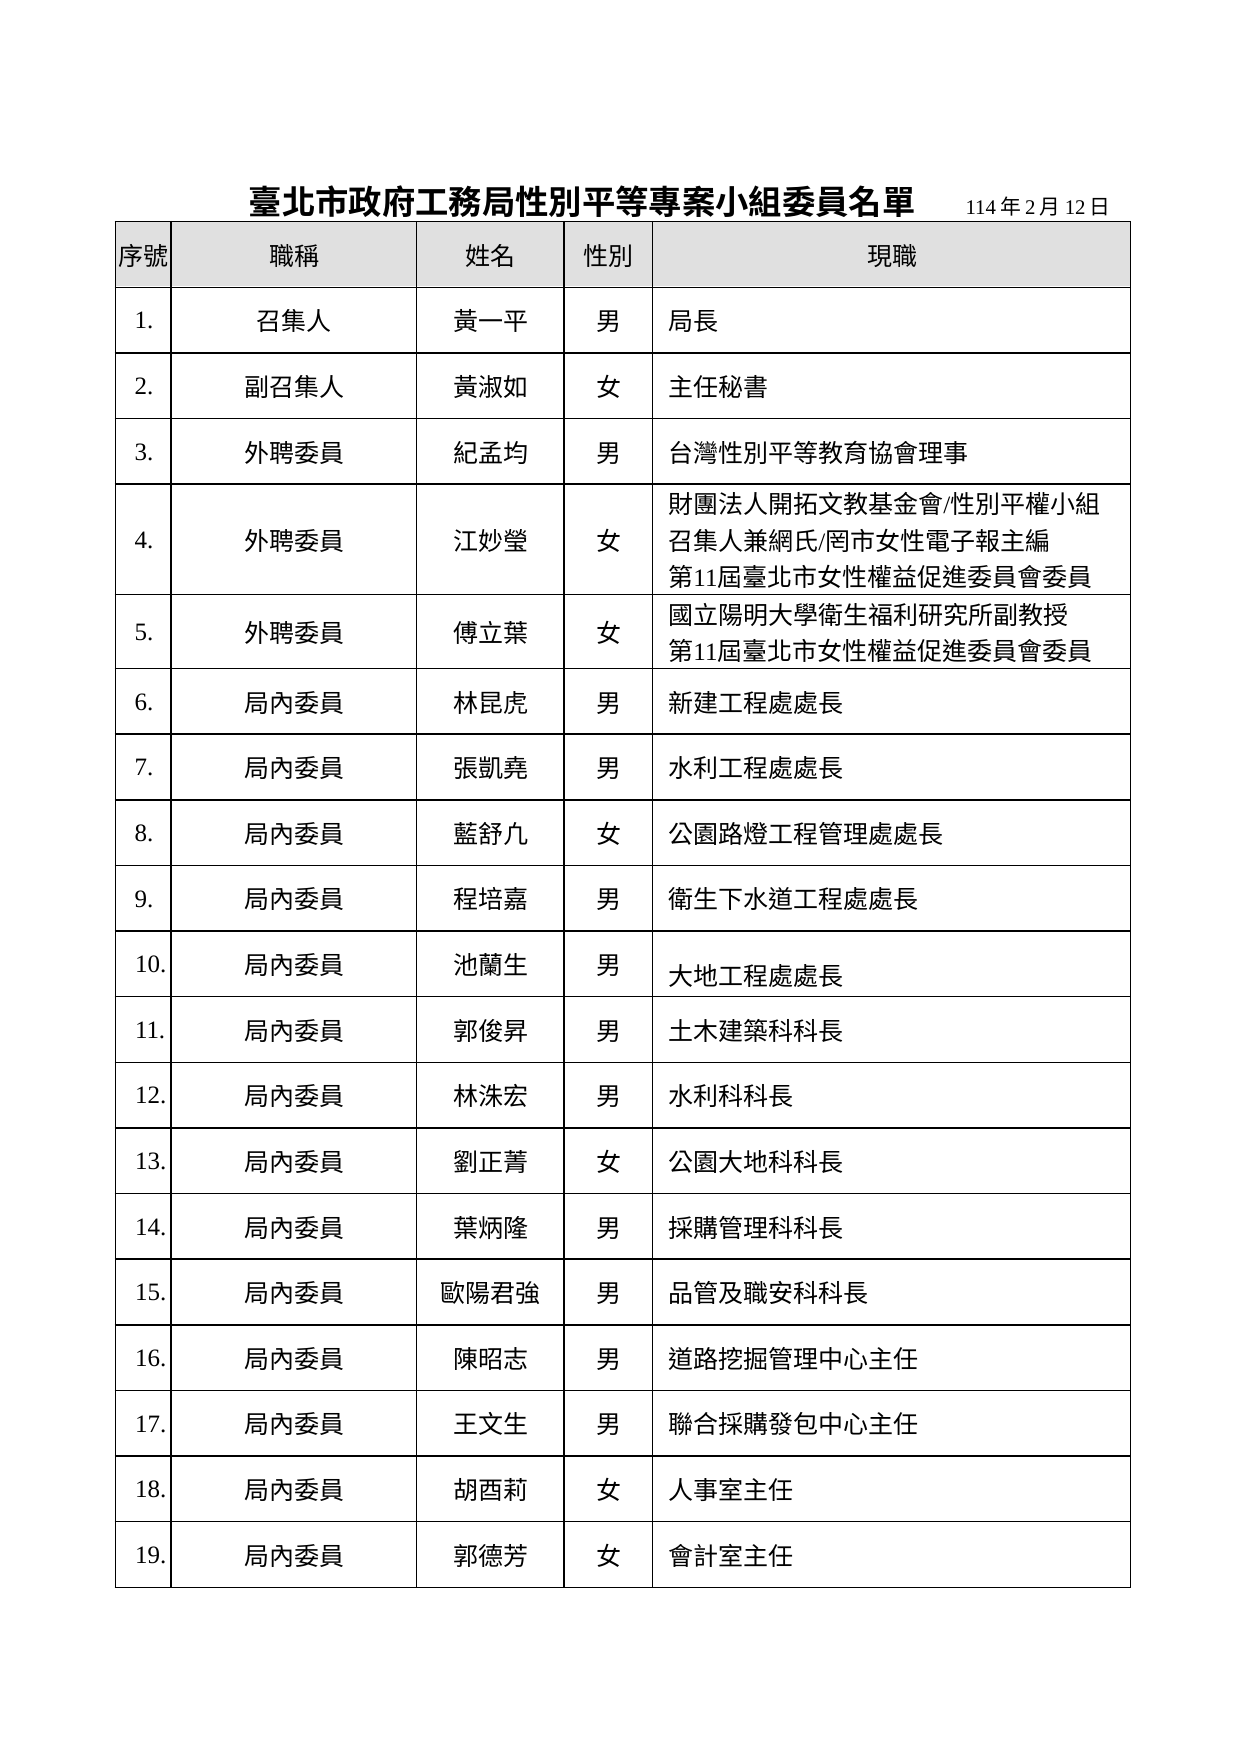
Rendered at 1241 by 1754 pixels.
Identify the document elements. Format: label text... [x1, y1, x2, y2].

text 臺北市政府工務局性別平等專案小組委員名單 114年2月12日 [136, 158, 1110, 221]
table_cell 葉炳隆 [417, 1194, 563, 1258]
table_cell 女 [565, 595, 652, 668]
table_cell 林洙宏 [417, 1063, 563, 1127]
table_cell 土木建築科科長 [653, 997, 1130, 1061]
table_cell 紀孟均 [417, 419, 563, 483]
table_cell 江妙瑩 [417, 485, 563, 593]
table_cell 外聘委員 [172, 485, 416, 593]
table_cell 外聘委員 [172, 595, 416, 668]
table_cell 藍舒凢 [417, 801, 563, 864]
table_cell 局內委員 [172, 1194, 416, 1258]
table_cell 女 [565, 485, 652, 593]
table_cell [116, 1260, 170, 1324]
table_header 姓名 [417, 222, 563, 286]
table_cell 歐陽君強 [417, 1260, 563, 1324]
table_cell 男 [565, 1260, 652, 1324]
table_cell 衛生下水道工程處處長 [653, 866, 1130, 930]
table_cell 局內委員 [172, 1129, 416, 1193]
table_cell [116, 866, 170, 930]
table_cell 林昆虎 [417, 669, 563, 733]
table_cell 黃淑如 [417, 354, 563, 418]
table_cell 郭德芳 [417, 1522, 563, 1586]
table_cell 郭俊昇 [417, 997, 563, 1061]
table_cell 局內委員 [172, 1260, 416, 1324]
table_cell 男 [565, 1194, 652, 1258]
table_cell 劉正菁 [417, 1129, 563, 1193]
table_cell 水利科科長 [653, 1063, 1130, 1127]
table_header 性別 [565, 222, 652, 286]
table_cell [116, 1326, 170, 1389]
table_cell 女 [565, 1522, 652, 1586]
table_cell 局內委員 [172, 932, 416, 996]
table_cell 男 [565, 1326, 652, 1389]
table_cell 品管及職安科科長 [653, 1260, 1130, 1324]
table_cell [116, 1522, 170, 1586]
table_cell 局內委員 [172, 1522, 416, 1586]
table_cell 男 [565, 1063, 652, 1127]
table_cell 男 [565, 735, 652, 799]
table_cell 男 [565, 932, 652, 996]
table_cell 黃一平 [417, 288, 563, 352]
table_cell 局內委員 [172, 801, 416, 864]
table_cell [116, 1391, 170, 1455]
table_cell [116, 1129, 170, 1193]
table_cell 召集人 [172, 288, 416, 352]
table_cell 台灣性別平等教育協會理事 [653, 419, 1130, 483]
table_cell 局內委員 [172, 1326, 416, 1389]
table_cell 採購管理科科長 [653, 1194, 1130, 1258]
table_cell [116, 669, 170, 733]
table_cell [116, 997, 170, 1061]
table_cell 池蘭生 [417, 932, 563, 996]
table_cell 男 [565, 288, 652, 352]
table_cell 女 [565, 1457, 652, 1521]
table_cell 張凱堯 [417, 735, 563, 799]
table_cell 女 [565, 354, 652, 418]
table_cell 財團法人開拓文教基金會/性別平權小組 召集人兼網氏/罔市女性電子報主編 第11屆臺北市女性權益促進委員會委員 [653, 485, 1130, 593]
table_cell [116, 1063, 170, 1127]
table_cell 國立陽明大學衛生福利研究所副教授 第11屆臺北市女性權益促進委員會委員 [653, 595, 1130, 668]
table_cell 男 [565, 866, 652, 930]
table_cell 男 [565, 997, 652, 1061]
table_cell [116, 354, 170, 418]
table_cell [116, 419, 170, 483]
table_header 現職 [653, 222, 1130, 286]
table_cell 傅立葉 [417, 595, 563, 668]
table_cell 局內委員 [172, 735, 416, 799]
table_cell 水利工程處處長 [653, 735, 1130, 799]
table_cell 男 [565, 669, 652, 733]
table_cell 局內委員 [172, 669, 416, 733]
table_cell 局內委員 [172, 866, 416, 930]
table_cell [116, 595, 170, 668]
table_cell 局長 [653, 288, 1130, 352]
table_header 序號 [116, 222, 170, 286]
table_cell 人事室主任 [653, 1457, 1130, 1521]
table_cell 外聘委員 [172, 419, 416, 483]
table_cell 聯合採購發包中心主任 [653, 1391, 1130, 1455]
table_cell 陳昭志 [417, 1326, 563, 1389]
table_cell 局內委員 [172, 1391, 416, 1455]
table_cell 主任秘書 [653, 354, 1130, 418]
table_cell [116, 932, 170, 996]
table_cell 公園大地科科長 [653, 1129, 1130, 1193]
table_cell [116, 1194, 170, 1258]
table_cell [116, 735, 170, 799]
table_cell 大地工程處處長 [653, 932, 1130, 996]
table_cell 王文生 [417, 1391, 563, 1455]
table_cell [116, 288, 170, 352]
table_cell 道路挖掘管理中心主任 [653, 1326, 1130, 1389]
table_cell [116, 1457, 170, 1521]
table_cell 男 [565, 419, 652, 483]
table_cell 新建工程處處長 [653, 669, 1130, 733]
table_cell 女 [565, 801, 652, 864]
table_cell [116, 801, 170, 864]
table_cell 局內委員 [172, 1063, 416, 1127]
table_cell 公園路燈工程管理處處長 [653, 801, 1130, 864]
table_header 職稱 [172, 222, 416, 286]
table_cell 男 [565, 1391, 652, 1455]
table_cell 局內委員 [172, 997, 416, 1061]
table_cell 女 [565, 1129, 652, 1193]
table_cell [116, 485, 170, 593]
table_cell 局內委員 [172, 1457, 416, 1521]
table_cell 程培嘉 [417, 866, 563, 930]
table_cell 會計室主任 [653, 1522, 1130, 1586]
table_cell 副召集人 [172, 354, 416, 418]
table_cell 胡酉莉 [417, 1457, 563, 1521]
